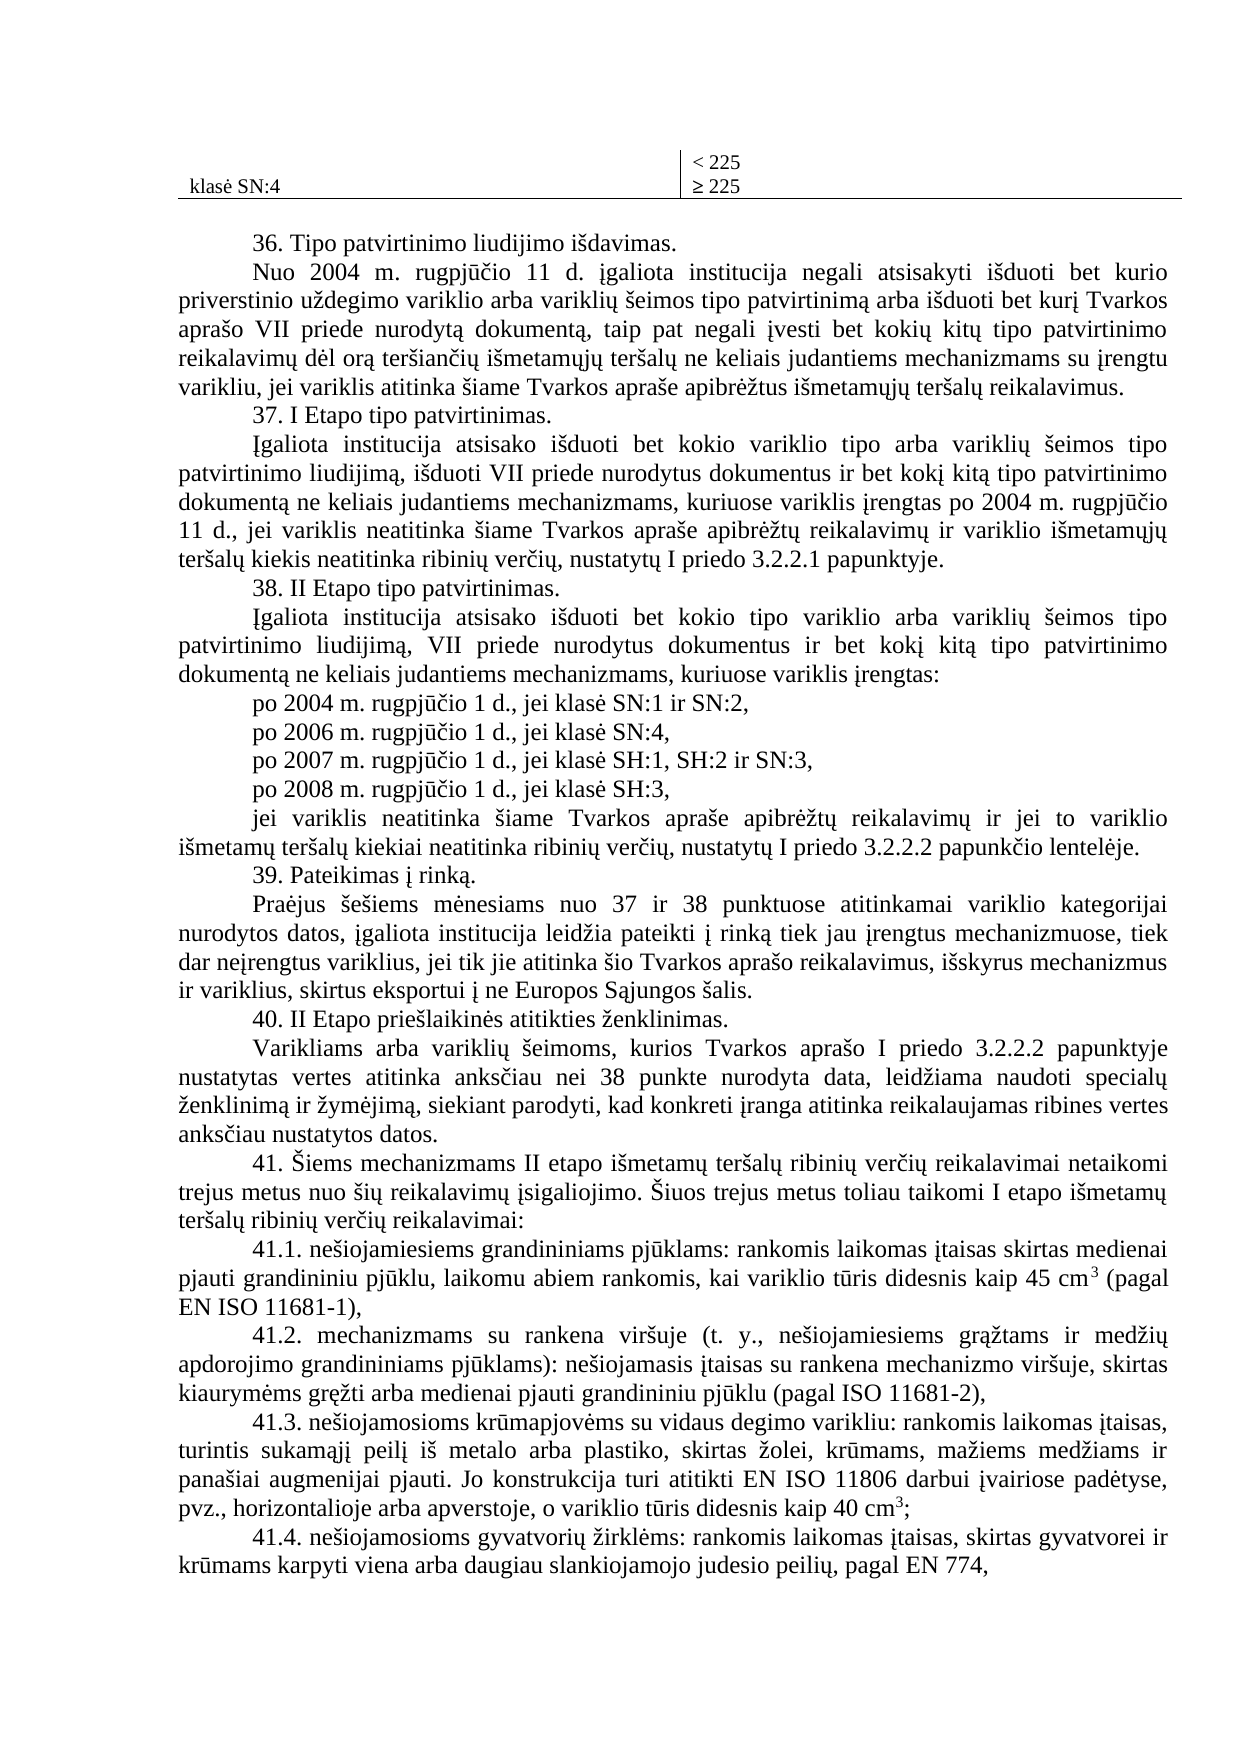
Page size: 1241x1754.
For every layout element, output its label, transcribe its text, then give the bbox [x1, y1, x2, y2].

text 41.1. nešiojamiesiems grandininiams pjūklams: rankomis laikomas įtaisas skirtas medienai pjauti grandininiu pjūklu, laikomu abiem rankomis, kai variklio tūris didesnis kaip 45 cm3 (pagal EN ISO 11681-1), [178, 1234, 1169, 1320]
text 41.2. mechanizmams su rankena viršuje (t. y., nešiojamiesiems grąžtams ir medžių apdorojimo grandininiams pjūklams): nešiojamasis įtaisas su rankena mechanizmo viršuje, skirtas kiaurymėms gręžti arba medienai pjauti grandininiu pjūklu (pagal ISO 11681-2), [178, 1320, 1169, 1407]
text po 2008 m. rugpjūčio 1 d., jei klasė SH:3, [178, 774, 1169, 803]
text 38. II Etapo tipo patvirtinimas. [178, 573, 1169, 602]
text 36. Tipo patvirtinimo liudijimo išdavimas. [178, 228, 1169, 257]
text po 2004 m. rugpjūčio 1 d., jei klasė SN:1 ir SN:2, [178, 688, 1169, 717]
table_cell [178, 150, 680, 174]
text 40. II Etapo priešlaikinės atitikties ženklinimas. [178, 1004, 1169, 1033]
text Praėjus šešiems mėnesiams nuo 37 ir 38 punktuose atitinkamai variklio kategorijai nurodytos datos, įgaliota institucija leidžia pateikti į rinką tiek jau įrengtus mechanizmuose, tiek dar neįrengtus variklius, jei tik jie atitinka šio Tvarkos aprašo reikalavimus, išskyrus mechanizmus ir variklius, skirtus eksportui į ne Europos Sąjungos šalis. [178, 889, 1169, 1004]
text Įgaliota institucija atsisako išduoti bet kokio variklio tipo arba variklių šeimos tipo patvirtinimo liudijimą, išduoti VII priede nurodytus dokumentus ir bet kokį kitą tipo patvirtinimo dokumentą ne keliais judantiems mechanizmams, kuriuose variklis įrengtas po 2004 m. rugpjūčio 11 d., jei variklis neatitinka šiame Tvarkos apraše apibrėžtų reikalavimų ir variklio išmetamųjų teršalų kiekis neatitinka ribinių verčių, nustatytų I priedo 3.2.2.1 papunktyje. [178, 429, 1169, 573]
text jei variklis neatitinka šiame Tvarkos apraše apibrėžtų reikalavimų ir jei to variklio išmetamų teršalų kiekiai neatitinka ribinių verčių, nustatytų I priedo 3.2.2.2 papunkčio lentelėje. [178, 803, 1169, 860]
text 41.3. nešiojamosioms krūmapjovėms su vidaus degimo varikliu: rankomis laikomas įtaisas, turintis sukamąjį peilį iš metalo arba plastiko, skirtas žolei, krūmams, mažiems medžiams ir panašiai augmenijai pjauti. Jo konstrukcija turi atitikti EN ISO 11806 darbui įvairiose padėtyse, pvz., horizontalioje arba apverstoje, o variklio tūris didesnis kaip 40 cm3; [178, 1407, 1169, 1522]
table_cell ≥ 225 [681, 174, 1182, 198]
text po 2007 m. rugpjūčio 1 d., jei klasė SH:1, SH:2 ir SN:3, [178, 745, 1169, 774]
text Nuo 2004 m. rugpjūčio 11 d. įgaliota institucija negali atsisakyti išduoti bet kurio priverstinio uždegimo variklio arba variklių šeimos tipo patvirtinimą arba išduoti bet kurį Tvarkos aprašo VII priede nurodytą dokumentą, taip pat negali įvesti bet kokių kitų tipo patvirtinimo reikalavimų dėl orą teršiančių išmetamųjų teršalų ne keliais judantiems mechanizmams su įrengtu varikliu, jei variklis atitinka šiame Tvarkos apraše apibrėžtus išmetamųjų teršalų reikalavimus. [178, 257, 1169, 400]
text 37. I Etapo tipo patvirtinimas. [178, 400, 1169, 429]
table_cell klasė SN:4 [178, 174, 680, 198]
text 41. Šiems mechanizmams II etapo išmetamų teršalų ribinių verčių reikalavimai netaikomi trejus metus nuo šių reikalavimų įsigaliojimo. Šiuos trejus metus toliau taikomi I etapo išmetamų teršalų ribinių verčių reikalavimai: [178, 1148, 1169, 1234]
text Įgaliota institucija atsisako išduoti bet kokio tipo variklio arba variklių šeimos tipo patvirtinimo liudijimą, VII priede nurodytus dokumentus ir bet kokį kitą tipo patvirtinimo dokumentą ne keliais judantiems mechanizmams, kuriuose variklis įrengtas: [178, 602, 1169, 688]
text Varikliams arba variklių šeimoms, kurios Tvarkos aprašo I priedo 3.2.2.2 papunktyje nustatytas vertes atitinka anksčiau nei 38 punkte nurodyta data, leidžiama naudoti specialų ženklinimą ir žymėjimą, siekiant parodyti, kad konkreti įranga atitinka reikalaujamas ribines vertes anksčiau nustatytos datos. [178, 1033, 1169, 1148]
text 39. Pateikimas į rinką. [178, 860, 1169, 889]
text po 2006 m. rugpjūčio 1 d., jei klasė SN:4, [178, 717, 1169, 745]
table_cell < 225 [681, 150, 1182, 174]
text 41.4. nešiojamosioms gyvatvorių žirklėms: rankomis laikomas įtaisas, skirtas gyvatvorei ir krūmams karpyti viena arba daugiau slankiojamojo judesio peilių, pagal EN 774, [178, 1522, 1169, 1579]
